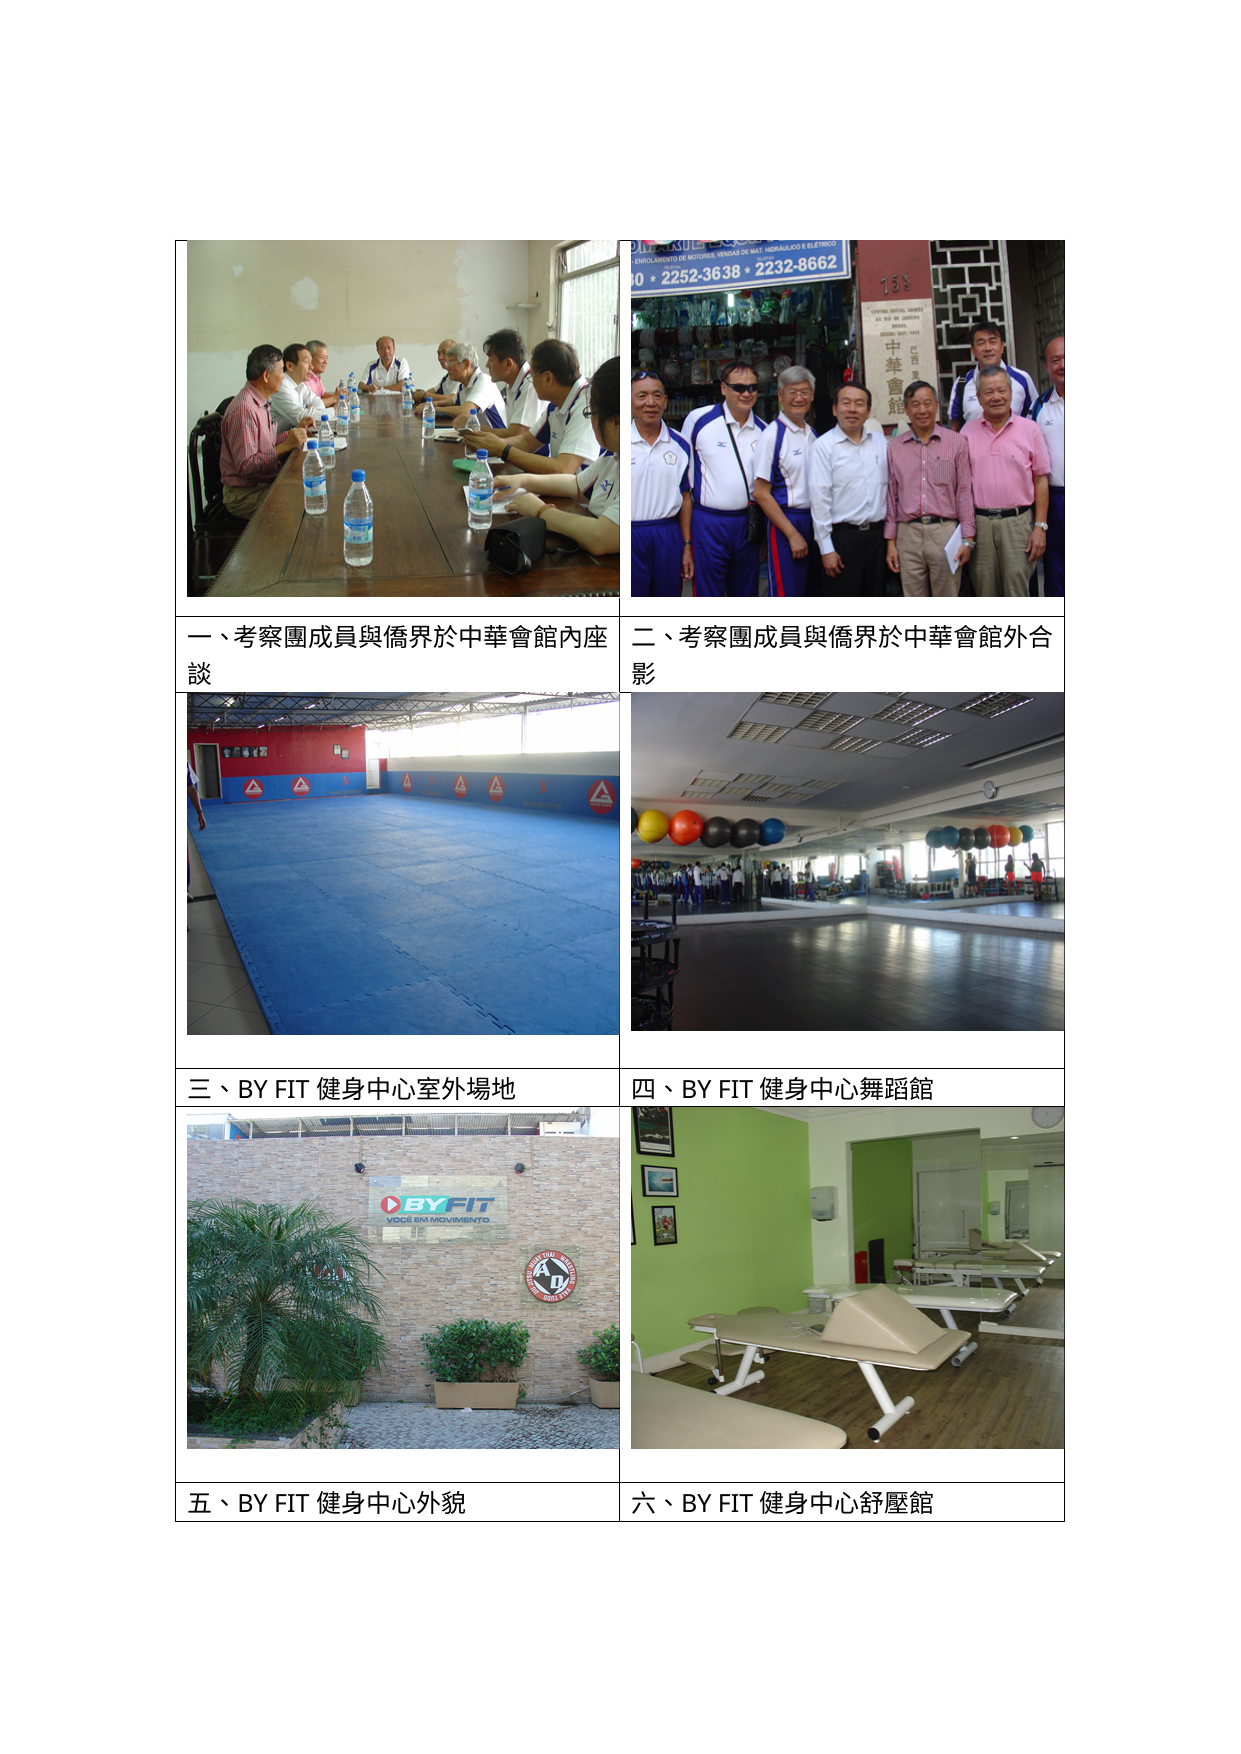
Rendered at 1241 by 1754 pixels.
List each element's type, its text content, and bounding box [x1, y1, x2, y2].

picture [631, 240, 1065, 597]
table_cell 三、BY FIT 健身中心室外場地 [176, 1069, 619, 1106]
picture [187, 692, 620, 1035]
table_cell 二、考察團成員與僑界於中華會館外合影 [620, 617, 1064, 692]
table_cell 五、BY FIT 健身中心外貌 [176, 1483, 619, 1521]
picture [631, 1107, 1065, 1449]
table_cell 一、考察團成員與僑界於中華會館內座談 [176, 617, 619, 692]
picture [187, 240, 620, 597]
table_header [620, 241, 1064, 616]
table_cell 四、BY FIT 健身中心舞蹈館 [620, 1069, 1064, 1106]
table_header [176, 241, 620, 616]
table_cell 六、BY FIT 健身中心舒壓館 [620, 1483, 1064, 1521]
picture [187, 1107, 620, 1449]
table_cell [176, 693, 619, 1068]
picture [631, 692, 1065, 1031]
table_cell [620, 693, 1064, 1068]
table_cell [176, 1107, 619, 1482]
table_cell [620, 1107, 1064, 1482]
